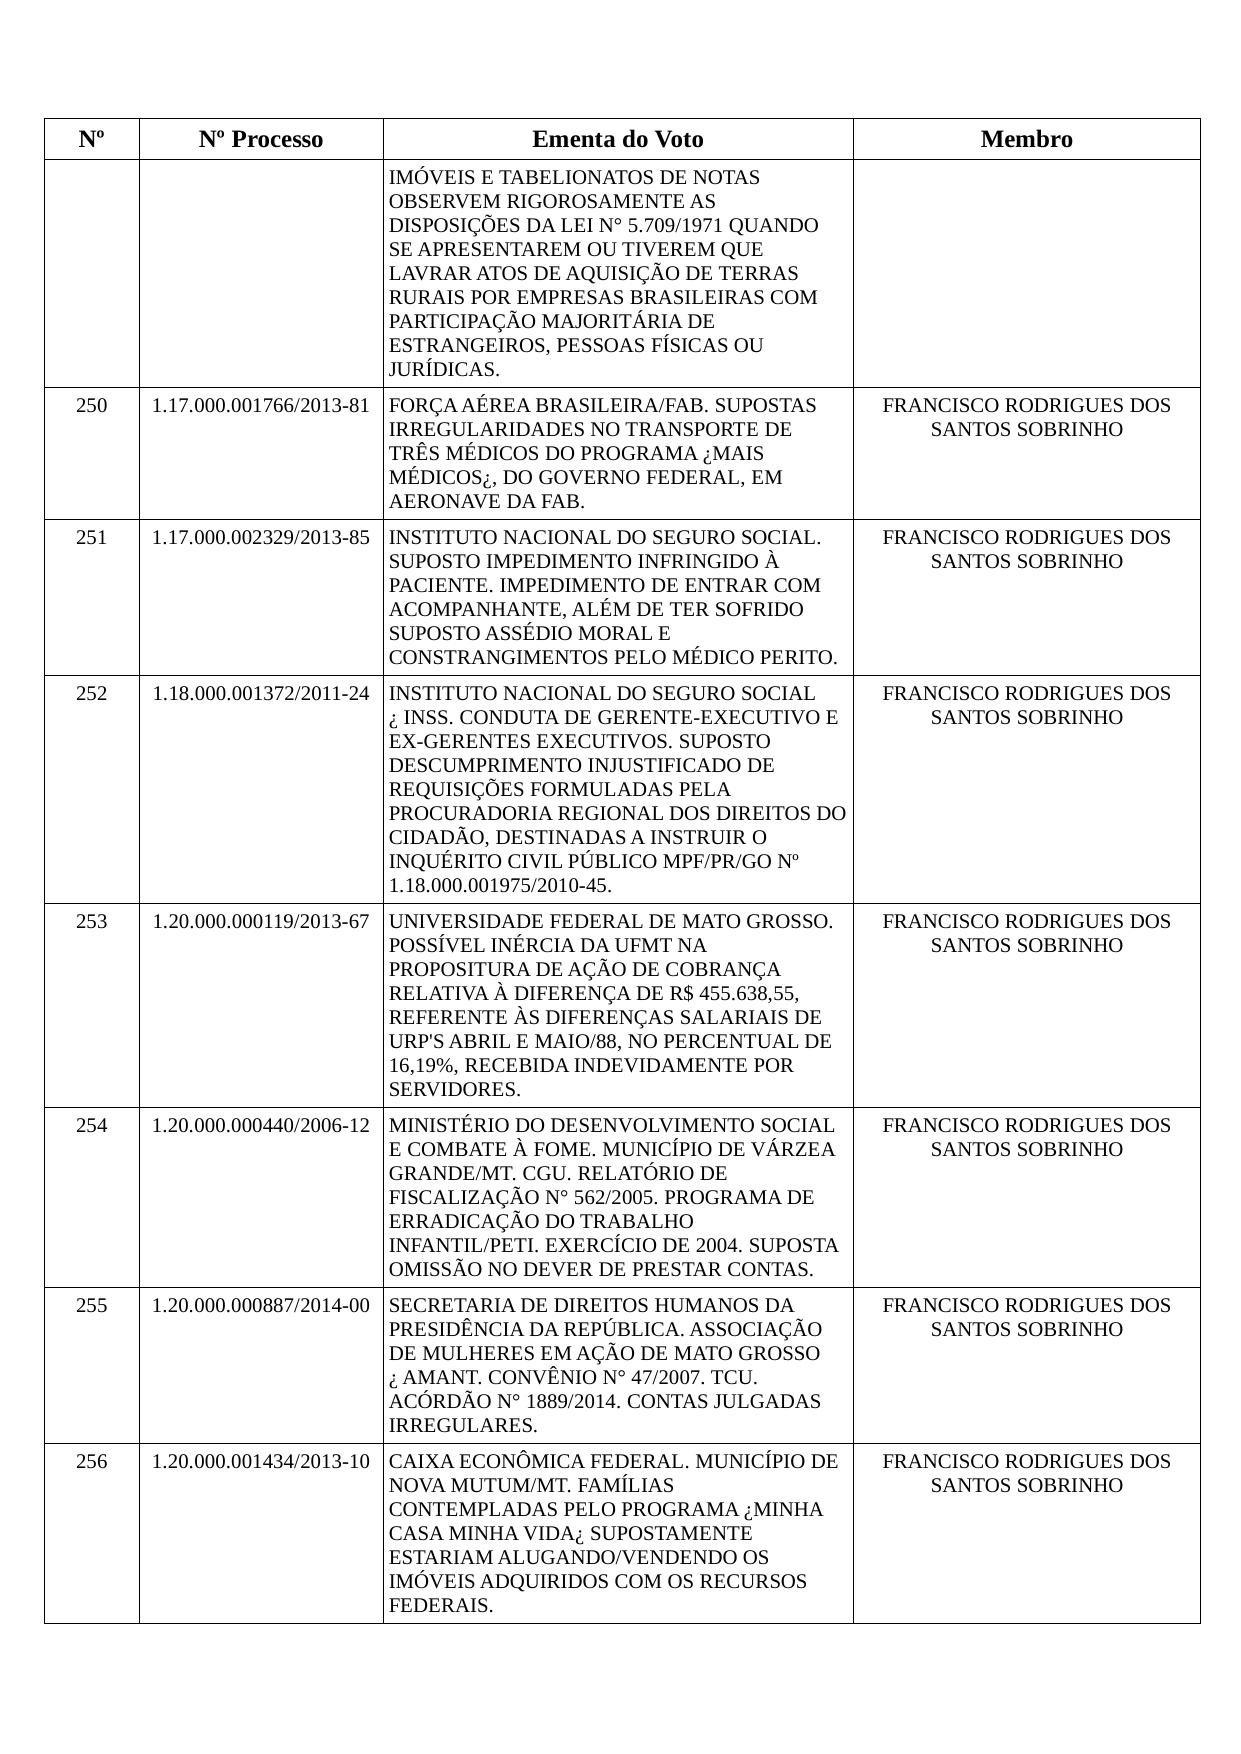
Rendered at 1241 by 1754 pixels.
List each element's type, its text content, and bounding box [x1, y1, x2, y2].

table_cell 1.20.000.000119/2013-67 [140, 904, 383, 1107]
table_cell INSTITUTO NACIONAL DO SEGURO SOCIAL. SUPOSTO IMPEDIMENTO INFRINGIDO À PACIENTE. IMPEDIMENTO DE ENTRAR COM ACOMPANHANTE, ALÉM DE TER SOFRIDO SUPOSTO ASSÉDIO MORAL E CONSTRANGIMENTOS PELO MÉDICO PERITO. [384, 520, 853, 675]
table_cell 1.17.000.002329/2013-85 [140, 520, 383, 675]
table_cell [140, 160, 383, 387]
table_cell 1.17.000.001766/2013-81 [140, 388, 383, 519]
table_cell IMÓVEIS E TABELIONATOS DE NOTAS OBSERVEM RIGOROSAMENTE AS DISPOSIÇÕES DA LEI N° 5.709/1971 QUANDO SE APRESENTAREM OU TIVEREM QUE LAVRAR ATOS DE AQUISIÇÃO DE TERRAS RURAIS POR EMPRESAS BRASILEIRAS COM PARTICIPAÇÃO MAJORITÁRIA DE ESTRANGEIROS, PESSOAS FÍSICAS OU JURÍDICAS. [384, 160, 853, 387]
table_cell 1.20.000.001434/2013-10 [140, 1444, 383, 1623]
table_cell FRANCISCO RODRIGUES DOS SANTOS SOBRINHO [854, 676, 1200, 903]
table_cell 255 [45, 1288, 139, 1443]
table_cell 251 [45, 520, 139, 675]
table_cell SECRETARIA DE DIREITOS HUMANOS DA PRESIDÊNCIA DA REPÚBLICA. ASSOCIAÇÃO DE MULHERES EM AÇÃO DE MATO GROSSO ¿ AMANT. CONVÊNIO N° 47/2007. TCU. ACÓRDÃO N° 1889/2014. CONTAS JULGADAS IRREGULARES. [384, 1288, 853, 1443]
table_cell FRANCISCO RODRIGUES DOS SANTOS SOBRINHO [854, 1288, 1200, 1443]
table_cell FRANCISCO RODRIGUES DOS SANTOS SOBRINHO [854, 388, 1200, 519]
table_cell FORÇA AÉREA BRASILEIRA/FAB. SUPOSTAS IRREGULARIDADES NO TRANSPORTE DE TRÊS MÉDICOS DO PROGRAMA ¿MAIS MÉDICOS¿, DO GOVERNO FEDERAL, EM AERONAVE DA FAB. [384, 388, 853, 519]
table_header Nº [45, 119, 139, 159]
table_cell [854, 160, 1200, 387]
table_header Ementa do Voto [384, 119, 853, 159]
table_cell UNIVERSIDADE FEDERAL DE MATO GROSSO. POSSÍVEL INÉRCIA DA UFMT NA PROPOSITURA DE AÇÃO DE COBRANÇA RELATIVA À DIFERENÇA DE R$ 455.638,55, REFERENTE ÀS DIFERENÇAS SALARIAIS DE URP'S ABRIL E MAIO/88, NO PERCENTUAL DE 16,19%, RECEBIDA INDEVIDAMENTE POR SERVIDORES. [384, 904, 853, 1107]
table_cell FRANCISCO RODRIGUES DOS SANTOS SOBRINHO [854, 1444, 1200, 1623]
table_cell [45, 160, 139, 387]
table_cell FRANCISCO RODRIGUES DOS SANTOS SOBRINHO [854, 904, 1200, 1107]
table_cell 253 [45, 904, 139, 1107]
table_cell 250 [45, 388, 139, 519]
table_cell 256 [45, 1444, 139, 1623]
table_cell 252 [45, 676, 139, 903]
table_cell MINISTÉRIO DO DESENVOLVIMENTO SOCIAL E COMBATE À FOME. MUNICÍPIO DE VÁRZEA GRANDE/MT. CGU. RELATÓRIO DE FISCALIZAÇÃO N° 562/2005. PROGRAMA DE ERRADICAÇÃO DO TRABALHO INFANTIL/PETI. EXERCÍCIO DE 2004. SUPOSTA OMISSÃO NO DEVER DE PRESTAR CONTAS. [384, 1108, 853, 1287]
table_cell 1.18.000.001372/2011-24 [140, 676, 383, 903]
table_cell 254 [45, 1108, 139, 1287]
table_cell 1.20.000.000440/2006-12 [140, 1108, 383, 1287]
table_header Membro [854, 119, 1200, 159]
table_cell CAIXA ECONÔMICA FEDERAL. MUNICÍPIO DE NOVA MUTUM/MT. FAMÍLIAS CONTEMPLADAS PELO PROGRAMA ¿MINHA CASA MINHA VIDA¿ SUPOSTAMENTE ESTARIAM ALUGANDO/VENDENDO OS IMÓVEIS ADQUIRIDOS COM OS RECURSOS FEDERAIS. [384, 1444, 853, 1623]
table_cell 1.20.000.000887/2014-00 [140, 1288, 383, 1443]
table_cell FRANCISCO RODRIGUES DOS SANTOS SOBRINHO [854, 1108, 1200, 1287]
table_cell INSTITUTO NACIONAL DO SEGURO SOCIAL ¿ INSS. CONDUTA DE GERENTE-EXECUTIVO E EX-GERENTES EXECUTIVOS. SUPOSTO DESCUMPRIMENTO INJUSTIFICADO DE REQUISIÇÕES FORMULADAS PELA PROCURADORIA REGIONAL DOS DIREITOS DO CIDADÃO, DESTINADAS A INSTRUIR O INQUÉRITO CIVIL PÚBLICO MPF/PR/GO Nº 1.18.000.001975/2010-45. [384, 676, 853, 903]
table_cell FRANCISCO RODRIGUES DOS SANTOS SOBRINHO [854, 520, 1200, 675]
table_header Nº Processo [140, 119, 383, 159]
